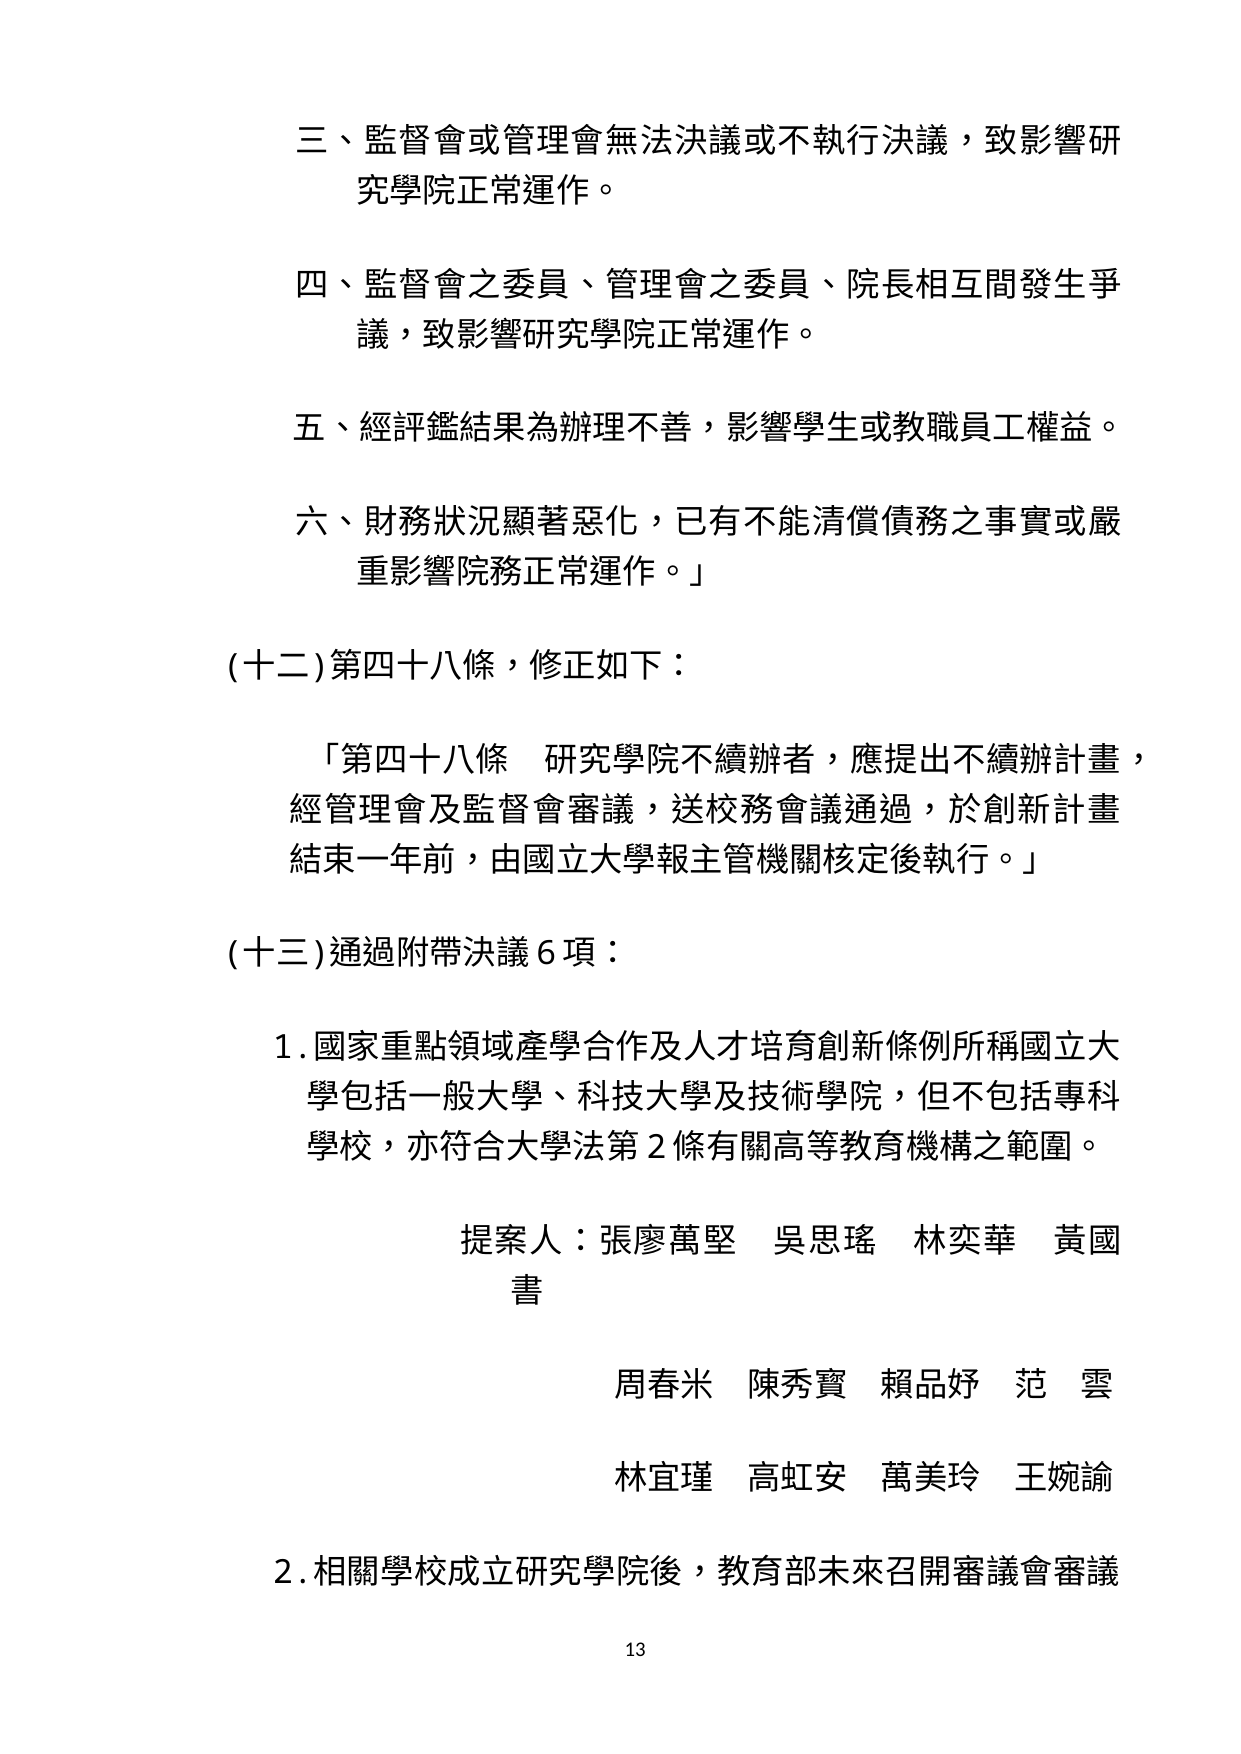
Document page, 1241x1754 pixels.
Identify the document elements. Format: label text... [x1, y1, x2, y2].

text 1.國家重點領域產學合作及人才培育創新條例所稱國立大學包括一般大學、科技大學及技術學院，但不包括專科學校，亦符合大學法第2條有關高等教育機構之範圍。 [273, 1018, 1122, 1168]
text 五、經評鑑結果為辦理不善，影響學生或教職員工權益。 [273, 400, 1122, 450]
text (十二)第四十八條，修正如下： [223, 637, 1122, 687]
text 六、財務狀況顯著惡化，已有不能清償債務之事實或嚴重影響院務正常運作。」 [273, 493, 1122, 593]
text 四、監督會之委員、管理會之委員、院長相互間發生爭議，致影響研究學院正常運作。 [273, 256, 1122, 356]
text 周春米 陳秀寳 賴品妤 范 雲 [460, 1356, 1122, 1406]
text 林宜瑾 高虹安 萬美玲 王婉諭 [460, 1450, 1122, 1500]
text 2.相關學校成立研究學院後，教育部未來召開審議會審議 [273, 1543, 1122, 1593]
text (十三)通過附帶決議6項： [223, 925, 1122, 975]
text 三、監督會或管理會無法決議或不執行決議，致影響研究學院正常運作。 [273, 112, 1122, 212]
text 「第四十八條 研究學院不續辦者，應提出不續辦計畫，經管理會及監督會審議，送校務會議通過，於創新計畫結束一年前，由國立大學報主管機關核定後執行。」 [223, 731, 1122, 881]
text 提案人：張廖萬堅 吳思瑤 林奕華 黃國書 [460, 1212, 1122, 1312]
